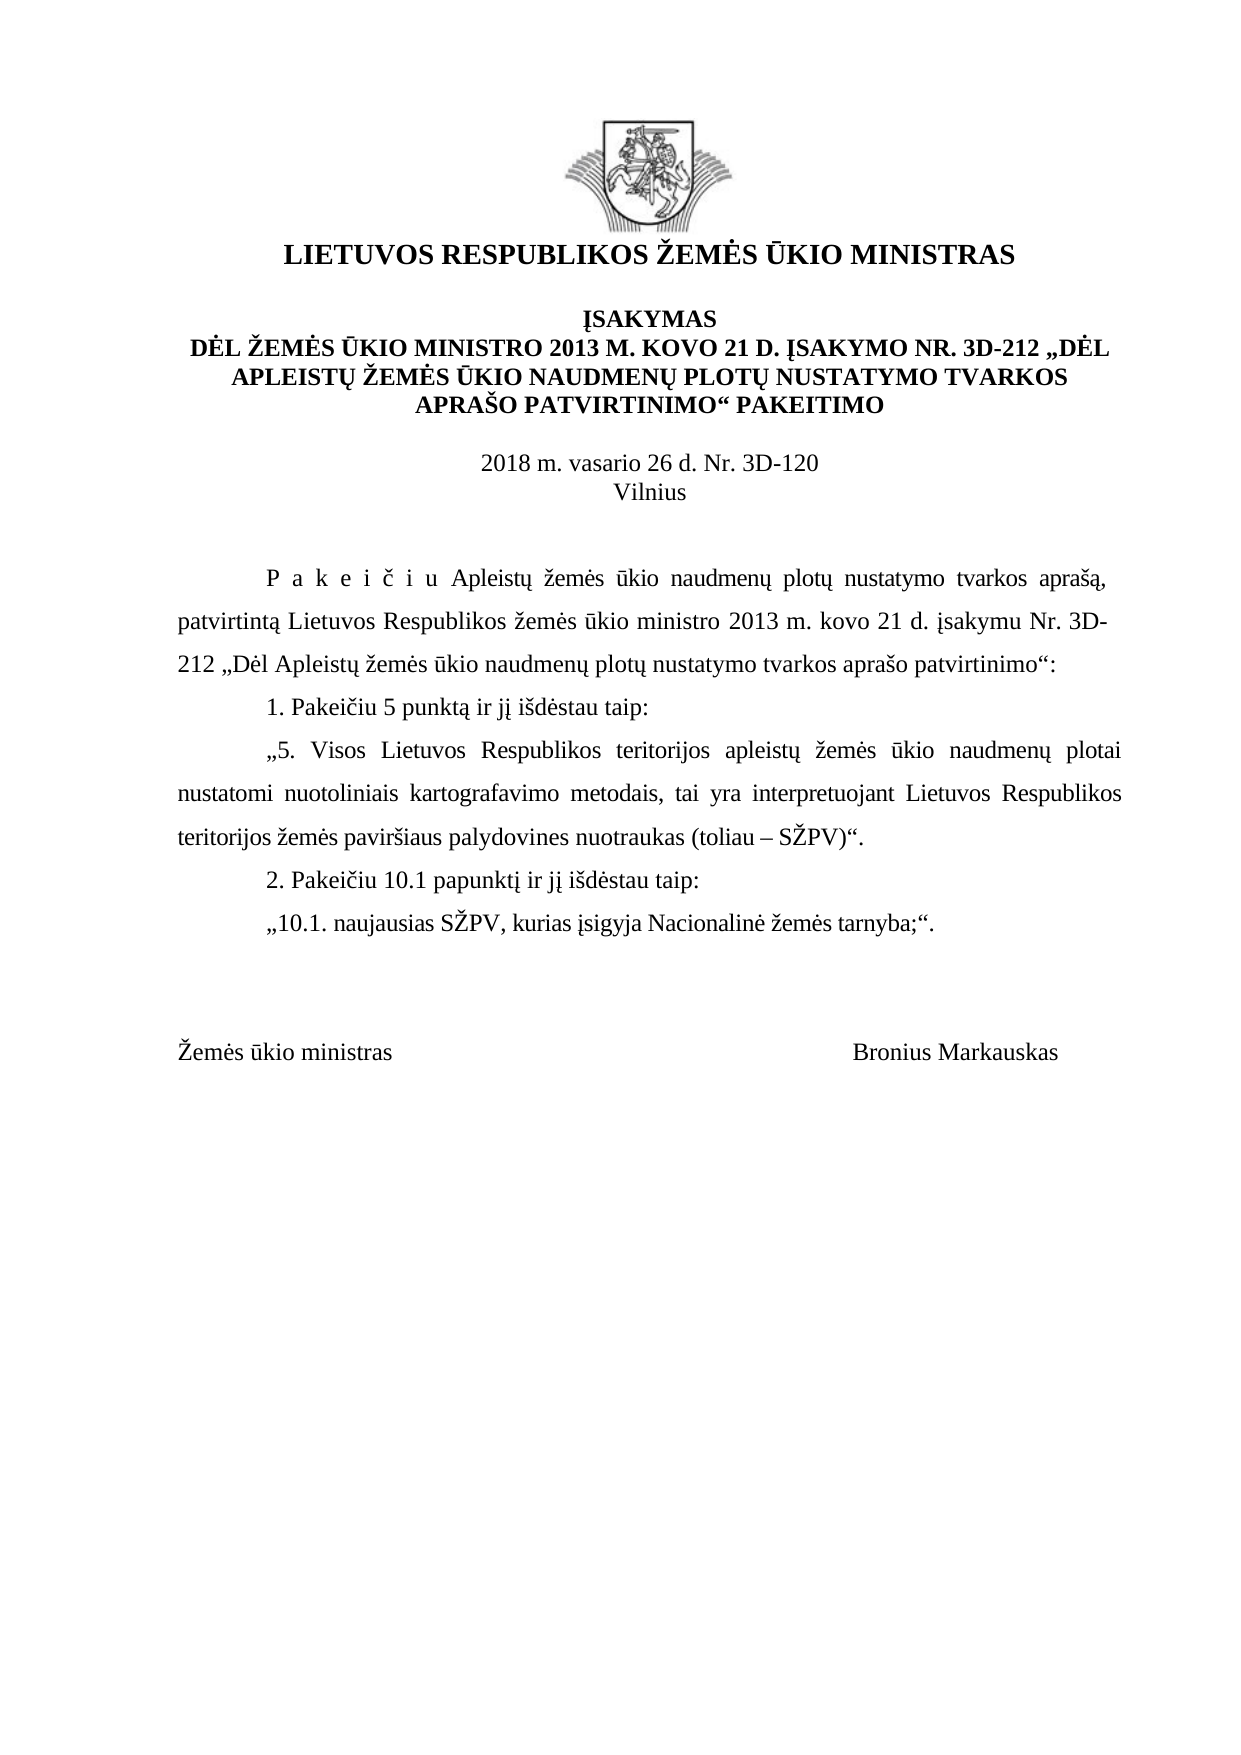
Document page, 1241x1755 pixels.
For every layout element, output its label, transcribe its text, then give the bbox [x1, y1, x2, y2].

text „10.1. naujausias SŽPV, kurias įsigyja Nacionalinė žemės tarnyba;“. [177, 908, 1122, 937]
text 2018 m. vasario 26 d. Nr. 3D-120 [177, 448, 1122, 477]
text ĮSAKYMAS [177, 304, 1122, 333]
text LIETUVOS RESPUBLIKOS ŽEMĖS ŪKIO MINISTRAS [177, 237, 1122, 271]
text 2. Pakeičiu 10.1 papunktį ir jį išdėstau taip: [177, 865, 1122, 893]
text „5. Visos Lietuvos Respublikos teritorijos apleistų žemės ūkio naudmenų plotai nustatomi nuotoliniais kartografavimo metodais, tai yra interpretuojant Lietuvos Respublikos teritorijos žemės paviršiaus palydovines nuotraukas (toliau – SŽPV)“. [177, 735, 1122, 850]
text Žemės ūkio ministras Bronius Markauskas [177, 1037, 1122, 1066]
text P a k e i č i u Apleistų žemės ūkio naudmenų plotų nustatymo tvarkos aprašą, patvirtintą Lietuvos Respublikos žemės ūkio ministro 2013 m. kovo 21 d. įsakymu Nr. 3D-212 „Dėl Apleistų žemės ūkio naudmenų plotų nustatymo tvarkos aprašo patvirtinimo“: [177, 563, 1107, 678]
text DĖL ŽEMĖS ŪKIO MINISTRO 2013 M. KOVO 21 D. ĮSAKYMO NR. 3D-212 „DĖL APLEISTŲ ŽEMĖS ŪKIO NAUDMENŲ PLOTŲ NUSTATYMO TVARKOS APRAŠO PATVIRTINIMO“ PAKEITIMO [177, 333, 1122, 419]
text Vilnius [177, 477, 1122, 505]
text 1. Pakeičiu 5 punktą ir jį išdėstau taip: [177, 692, 1122, 721]
